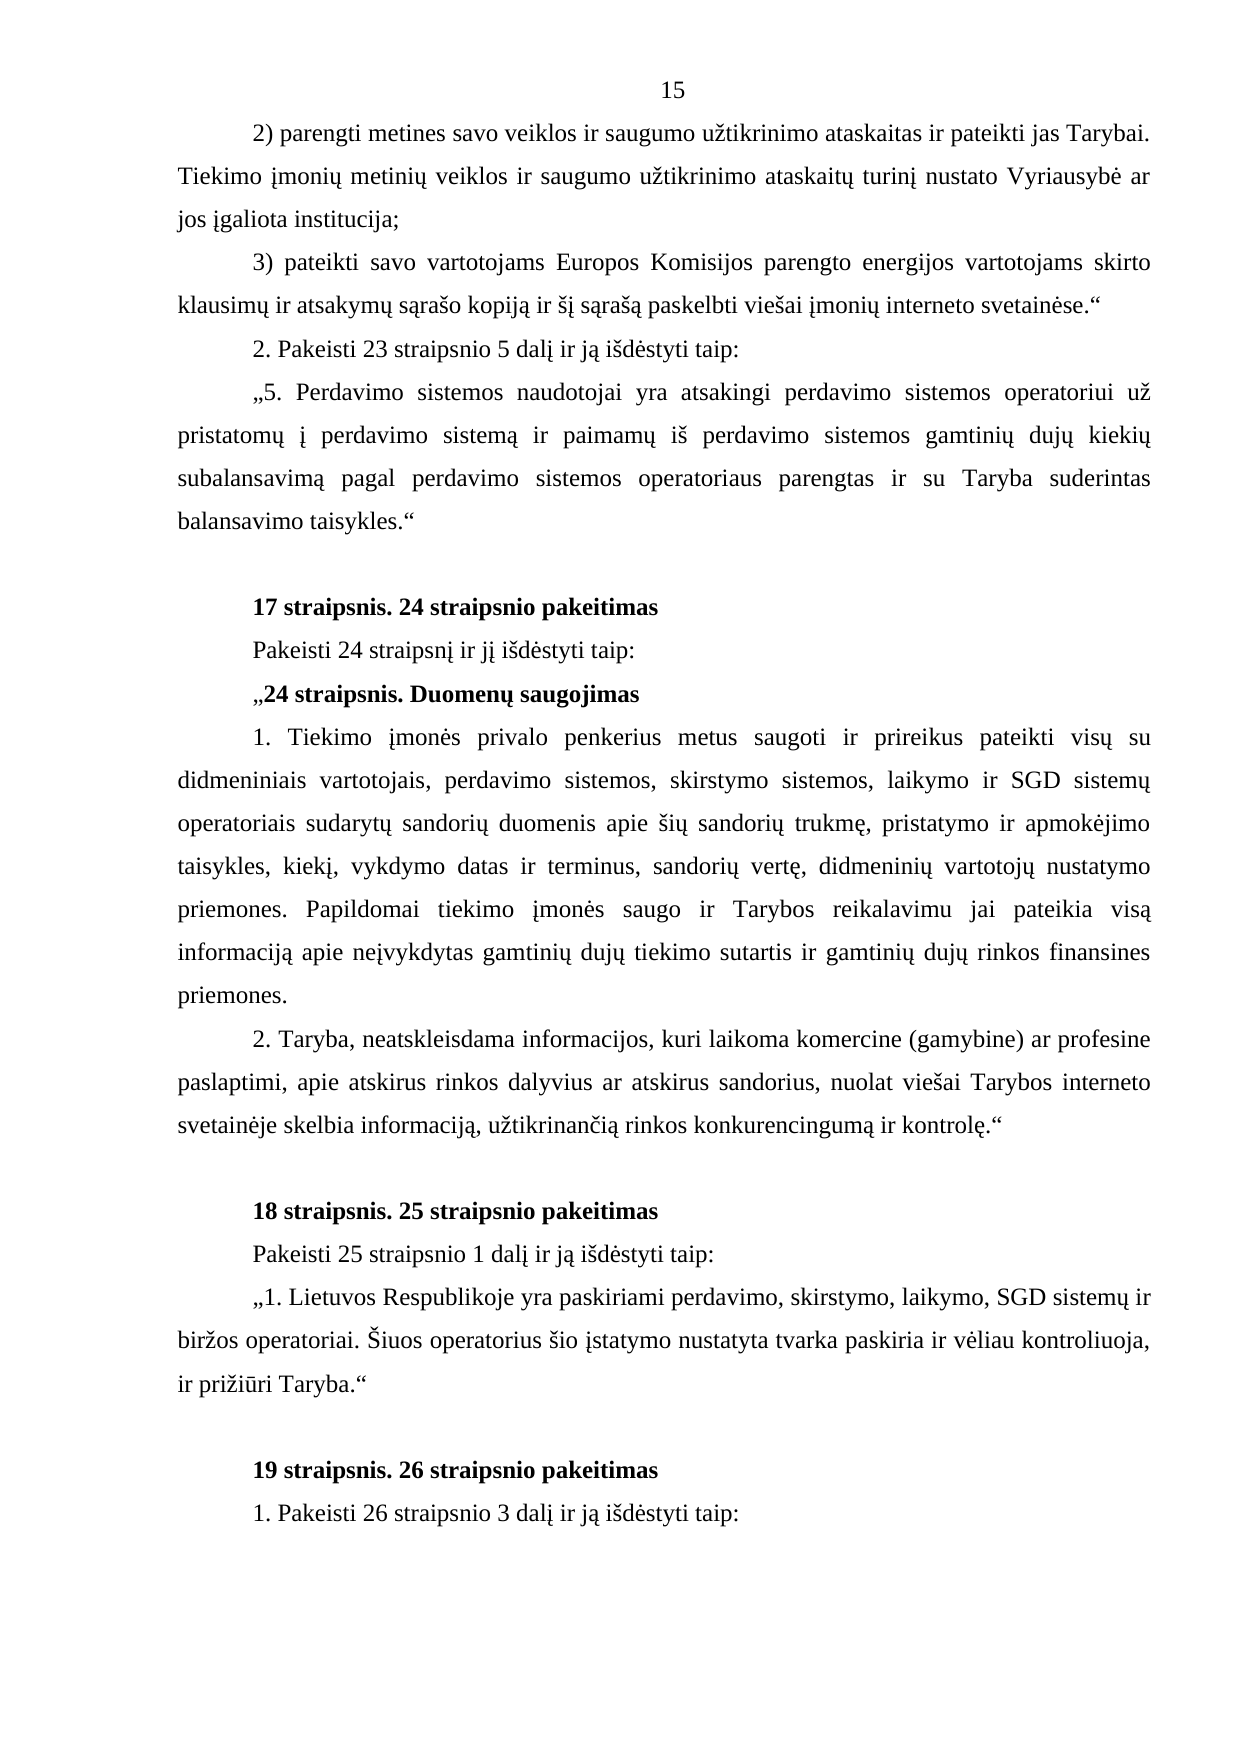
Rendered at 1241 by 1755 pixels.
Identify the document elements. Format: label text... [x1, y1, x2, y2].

text 2) parengti metines savo veiklos ir saugumo užtikrinimo ataskaitas ir pateikti jas Tarybai. Tiekimo įmonių metinių veiklos ir saugumo užtikrinimo ataskaitų turinį nustato Vyriausybė ar jos įgaliota institucija; [177, 118, 1152, 233]
text 17 straipsnis. 24 straipsnio pakeitimas [177, 592, 1152, 621]
text „5. Perdavimo sistemos naudotojai yra atsakingi perdavimo sistemos operatoriui už pristatomų į perdavimo sistemą ir paimamų iš perdavimo sistemos gamtinių dujų kiekių subalansavimą pagal perdavimo sistemos operatoriaus parengtas ir su Taryba suderintas balansavimo taisykles.“ [177, 377, 1152, 535]
text 3) pateikti savo vartotojams Europos Komisijos parengto energijos vartotojams skirto klausimų ir atsakymų sąrašo kopiją ir šį sąrašą paskelbti viešai įmonių interneto svetainėse.“ [177, 247, 1152, 319]
text 18 straipsnis. 25 straipsnio pakeitimas [177, 1196, 1152, 1225]
text 1. Pakeisti 26 straipsnio 3 dalį ir ją išdėstyti taip: [177, 1498, 1152, 1527]
text 19 straipsnis. 26 straipsnio pakeitimas [177, 1455, 1152, 1484]
text Pakeisti 25 straipsnio 1 dalį ir ją išdėstyti taip: [177, 1239, 1152, 1268]
text „1. Lietuvos Respublikoje yra paskiriami perdavimo, skirstymo, laikymo, SGD sistemų ir biržos operatoriai. Šiuos operatorius šio įstatymo nustatyta tvarka paskiria ir vėliau kontroliuoja, ir prižiūri Taryba.“ [177, 1282, 1152, 1397]
text Pakeisti 24 straipsnį ir jį išdėstyti taip: [177, 636, 1152, 664]
text 1. Tiekimo įmonės privalo penkerius metus saugoti ir prireikus pateikti visų su didmeniniais vartotojais, perdavimo sistemos, skirstymo sistemos, laikymo ir SGD sistemų operatoriais sudarytų sandorių duomenis apie šių sandorių trukmę, pristatymo ir apmokėjimo taisykles, kiekį, vykdymo datas ir terminus, sandorių vertę, didmeninių vartotojų nustatymo priemones. Papildomai tiekimo įmonės saugo ir Tarybos reikalavimu jai pateikia visą informaciją apie neįvykdytas gamtinių dujų tiekimo sutartis ir gamtinių dujų rinkos finansines priemones. [177, 722, 1152, 1009]
text 2. Taryba, neatskleisdama informacijos, kuri laikoma komercine (gamybine) ar profesine paslaptimi, apie atskirus rinkos dalyvius ar atskirus sandorius, nuolat viešai Tarybos interneto svetainėje skelbia informaciją, užtikrinančią rinkos konkurencingumą ir kontrolę.“ [177, 1024, 1152, 1139]
text 2. Pakeisti 23 straipsnio 5 dalį ir ją išdėstyti taip: [177, 334, 1152, 362]
text „24 straipsnis. Duomenų saugojimas [177, 679, 1152, 707]
